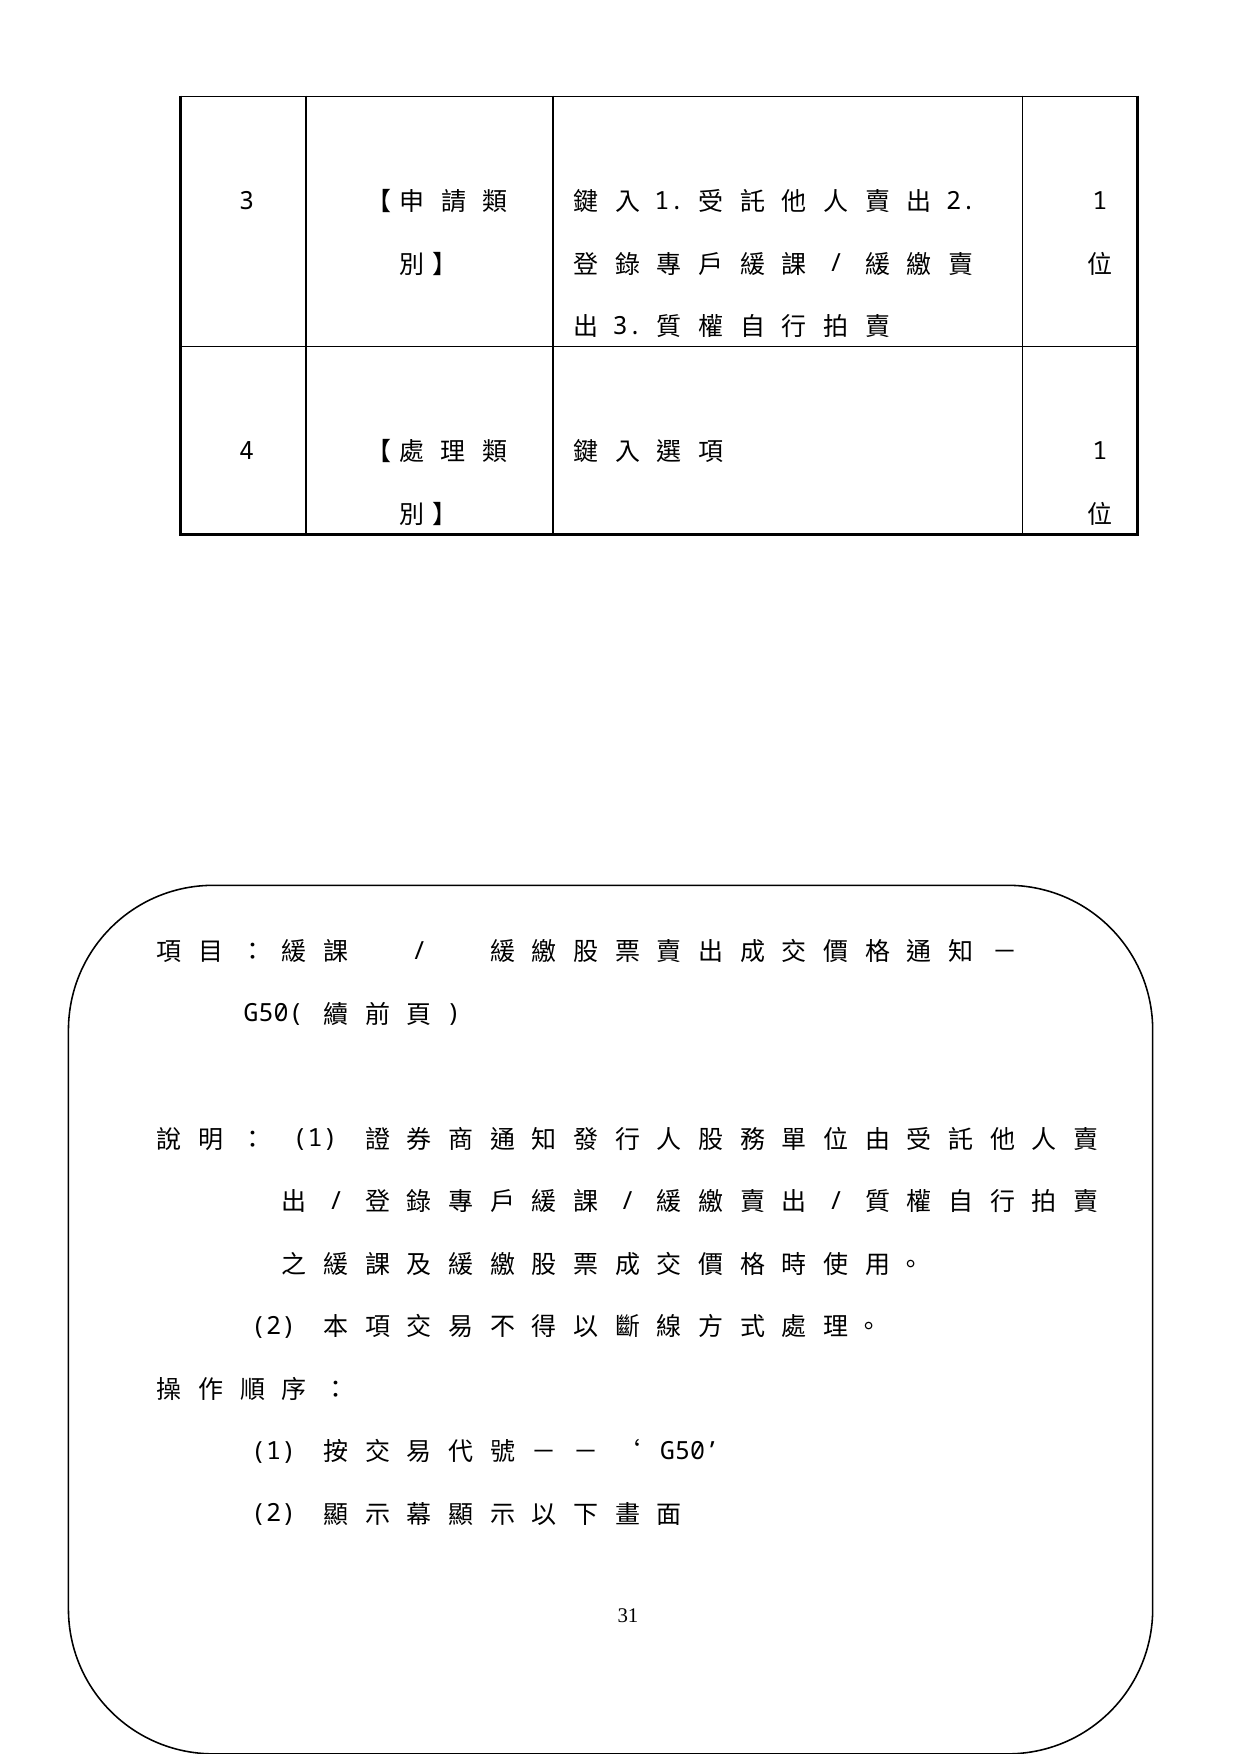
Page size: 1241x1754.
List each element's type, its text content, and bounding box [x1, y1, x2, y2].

text (1)按交易代號－－‘G50’ [223, 1408, 1107, 1471]
text 操作順序： [148, 1346, 1107, 1408]
table_cell 鍵入選項 [554, 347, 1022, 533]
table_cell 1位 [1023, 347, 1136, 533]
table_cell 4 [182, 347, 305, 533]
table_cell 3 [182, 97, 305, 346]
subtitle 項目：緩課/緩繳股票賣出成交價格通知－G50(續前頁) [148, 908, 1107, 1033]
text 說明：(1)證券商通知發行人股務單位由受託他人賣出/登錄專戶緩課/緩繳賣出/質權自行拍賣之緩課及緩繳股票成交價格時使用。 [148, 1096, 1107, 1283]
text (2)本項交易不得以斷線方式處理。 [223, 1283, 1094, 1346]
table_cell 鍵入1.受託他人賣出2.登錄專戶緩課/緩繳賣出3.質權自行拍賣 [554, 97, 1022, 346]
table_cell 【申請類別】 [307, 97, 552, 346]
table_cell 【處理類別】 [307, 347, 552, 533]
text (2)顯示幕顯示以下畫面 [223, 1471, 1107, 1533]
table_cell 1位 [1023, 97, 1136, 346]
